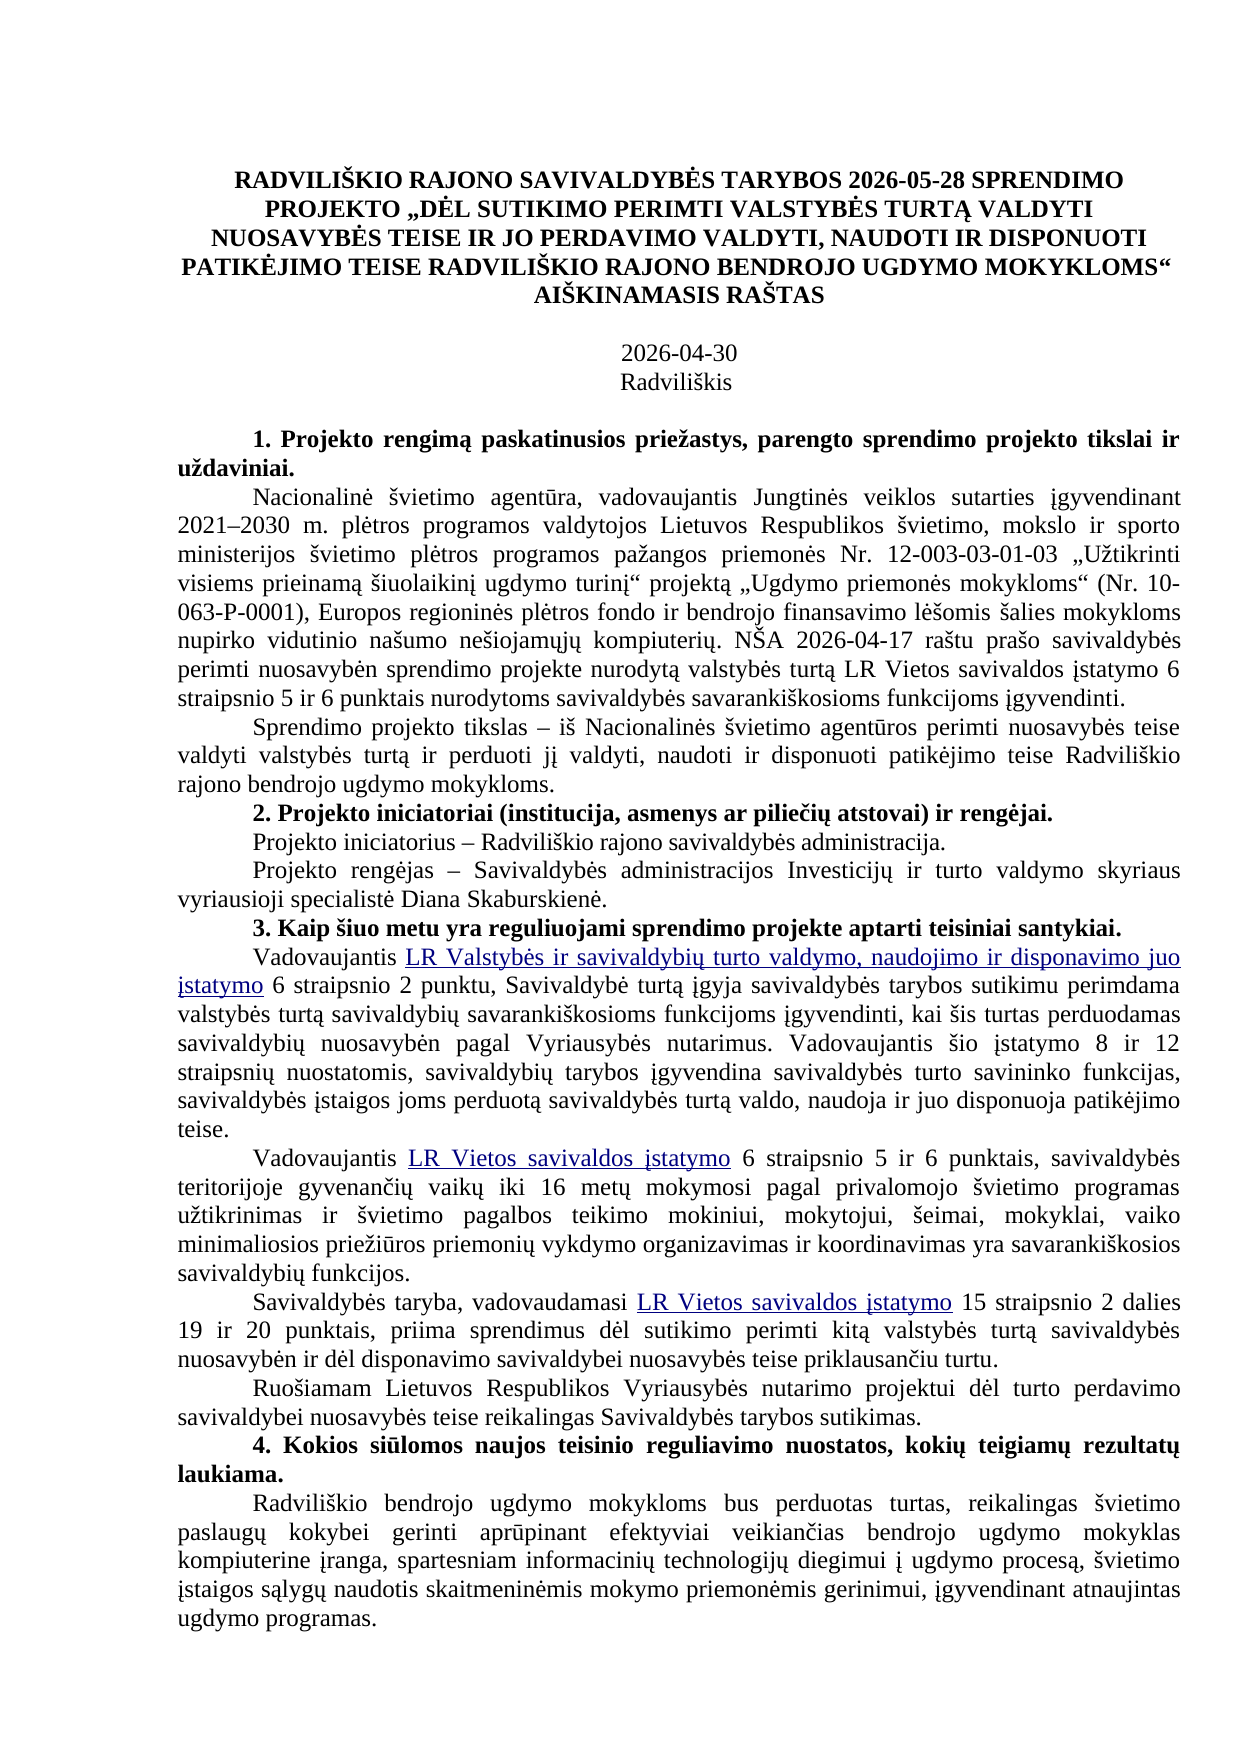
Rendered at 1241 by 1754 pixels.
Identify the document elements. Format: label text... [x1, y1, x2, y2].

text Nacionalinė švietimo agentūra, vadovaujantis Jungtinės veiklos sutarties įgyvendinant 2021–2030 m. plėtros programos valdytojos Lietuvos Respublikos švietimo, mokslo ir sporto ministerijos švietimo plėtros programos pažangos priemonės Nr. 12-003-03-01-03 „Užtikrinti visiems prieinamą šiuolaikinį ugdymo turinį“ projektą „Ugdymo priemonės mokykloms“ (Nr. 10-063-P-0001), Europos regioninės plėtros fondo ir bendrojo finansavimo lėšomis šalies mokykloms nupirko vidutinio našumo nešiojamųjų kompiuterių. NŠA 2026-04-17 raštu prašo savivaldybės perimti nuosavybėn sprendimo projekte nurodytą valstybės turtą LR Vietos savivaldos įstatymo 6 straipsnio 5 ir 6 punktais nurodytoms savivaldybės savarankiškosioms funkcijoms įgyvendinti. [177, 482, 1181, 712]
text Radviliškis [177, 367, 1181, 396]
text Projekto rengėjas – Savivaldybės administracijos Investicijų ir turto valdymo skyriaus vyriausioji specialistė Diana Skaburskienė. [177, 856, 1181, 913]
text Sprendimo projekto tikslas – iš Nacionalinės švietimo agentūros perimti nuosavybės teise valdyti valstybės turtą ir perduoti jį valdyti, naudoti ir disponuoti patikėjimo teise Radviliškio rajono bendrojo ugdymo mokykloms. [177, 712, 1181, 798]
text 2026-04-30 [177, 338, 1181, 367]
text 3. Kaip šiuo metu yra reguliuojami sprendimo projekte aptarti teisiniai santykiai. [177, 913, 1181, 942]
text Projekto iniciatorius – Radviliškio rajono savivaldybės administracija. [177, 827, 1181, 856]
text 1. Projekto rengimą paskatinusios priežastys, parengto sprendimo projekto tikslai ir uždaviniai. [177, 424, 1181, 482]
text Vadovaujantis LR Vietos savivaldos įstatymo 6 straipsnio 5 ir 6 punktais, savivaldybės teritorijoje gyvenančių vaikų iki 16 metų mokymosi pagal privalomojo švietimo programas užtikrinimas ir švietimo pagalbos teikimo mokiniui, mokytojui, šeimai, mokyklai, vaiko minimaliosios priežiūros priemonių vykdymo organizavimas ir koordinavimas yra savarankiškosios savivaldybių funkcijos. [177, 1143, 1181, 1287]
text AIŠKINAMASIS RAŠTAS [177, 281, 1181, 309]
text Savivaldybės taryba, vadovaudamasi LR Vietos savivaldos įstatymo 15 straipsnio 2 dalies 19 ir 20 punktais, priima sprendimus dėl sutikimo perimti kitą valstybės turtą savivaldybės nuosavybėn ir dėl disponavimo savivaldybei nuosavybės teise priklausančiu turtu. [177, 1287, 1181, 1373]
text 2. Projekto iniciatoriai (institucija, asmenys ar piliečių atstovai) ir rengėjai. [177, 798, 1181, 827]
text 4. Kokios siūlomos naujos teisinio reguliavimo nuostatos, kokių teigiamų rezultatų laukiama. [177, 1431, 1181, 1488]
text Vadovaujantis LR Valstybės ir savivaldybių turto valdymo, naudojimo ir disponavimo juo įstatymo 6 straipsnio 2 punktu, Savivaldybė turtą įgyja savivaldybės tarybos sutikimu perimdama valstybės turtą savivaldybių savarankiškosioms funkcijoms įgyvendinti, kai šis turtas perduodamas savivaldybių nuosavybėn pagal Vyriausybės nutarimus. Vadovaujantis šio įstatymo 8 ir 12 straipsnių nuostatomis, savivaldybių tarybos įgyvendina savivaldybės turto savininko funkcijas, savivaldybės įstaigos joms perduotą savivaldybės turtą valdo, naudoja ir juo disponuoja patikėjimo teise. [177, 942, 1181, 1143]
text Radviliškio bendrojo ugdymo mokykloms bus perduotas turtas, reikalingas švietimo paslaugų kokybei gerinti aprūpinant efektyviai veikiančias bendrojo ugdymo mokyklas kompiuterine įranga, spartesniam informacinių technologijų diegimui į ugdymo procesą, švietimo įstaigos sąlygų naudotis skaitmeninėmis mokymo priemonėmis gerinimui, įgyvendinant atnaujintas ugdymo programas. [177, 1488, 1181, 1632]
text Ruošiamam Lietuvos Respublikos Vyriausybės nutarimo projektui dėl turto perdavimo savivaldybei nuosavybės teise reikalingas Savivaldybės tarybos sutikimas. [177, 1373, 1181, 1431]
text Radviliškio rajono SAVIVALDYBĖS TARYBOS 2026-05-28 SPRENDIMO PROJEKTO „DĖL sutikimo perimti Valstybės turtą VALDYTI NUOSAVYBĖS TEISE ir jo perdavimo valdyti, naudoti ir disponuoti patikėjimo teise Radviliškio rajono bendrojo ugdymo mokykloms“ [177, 166, 1181, 281]
